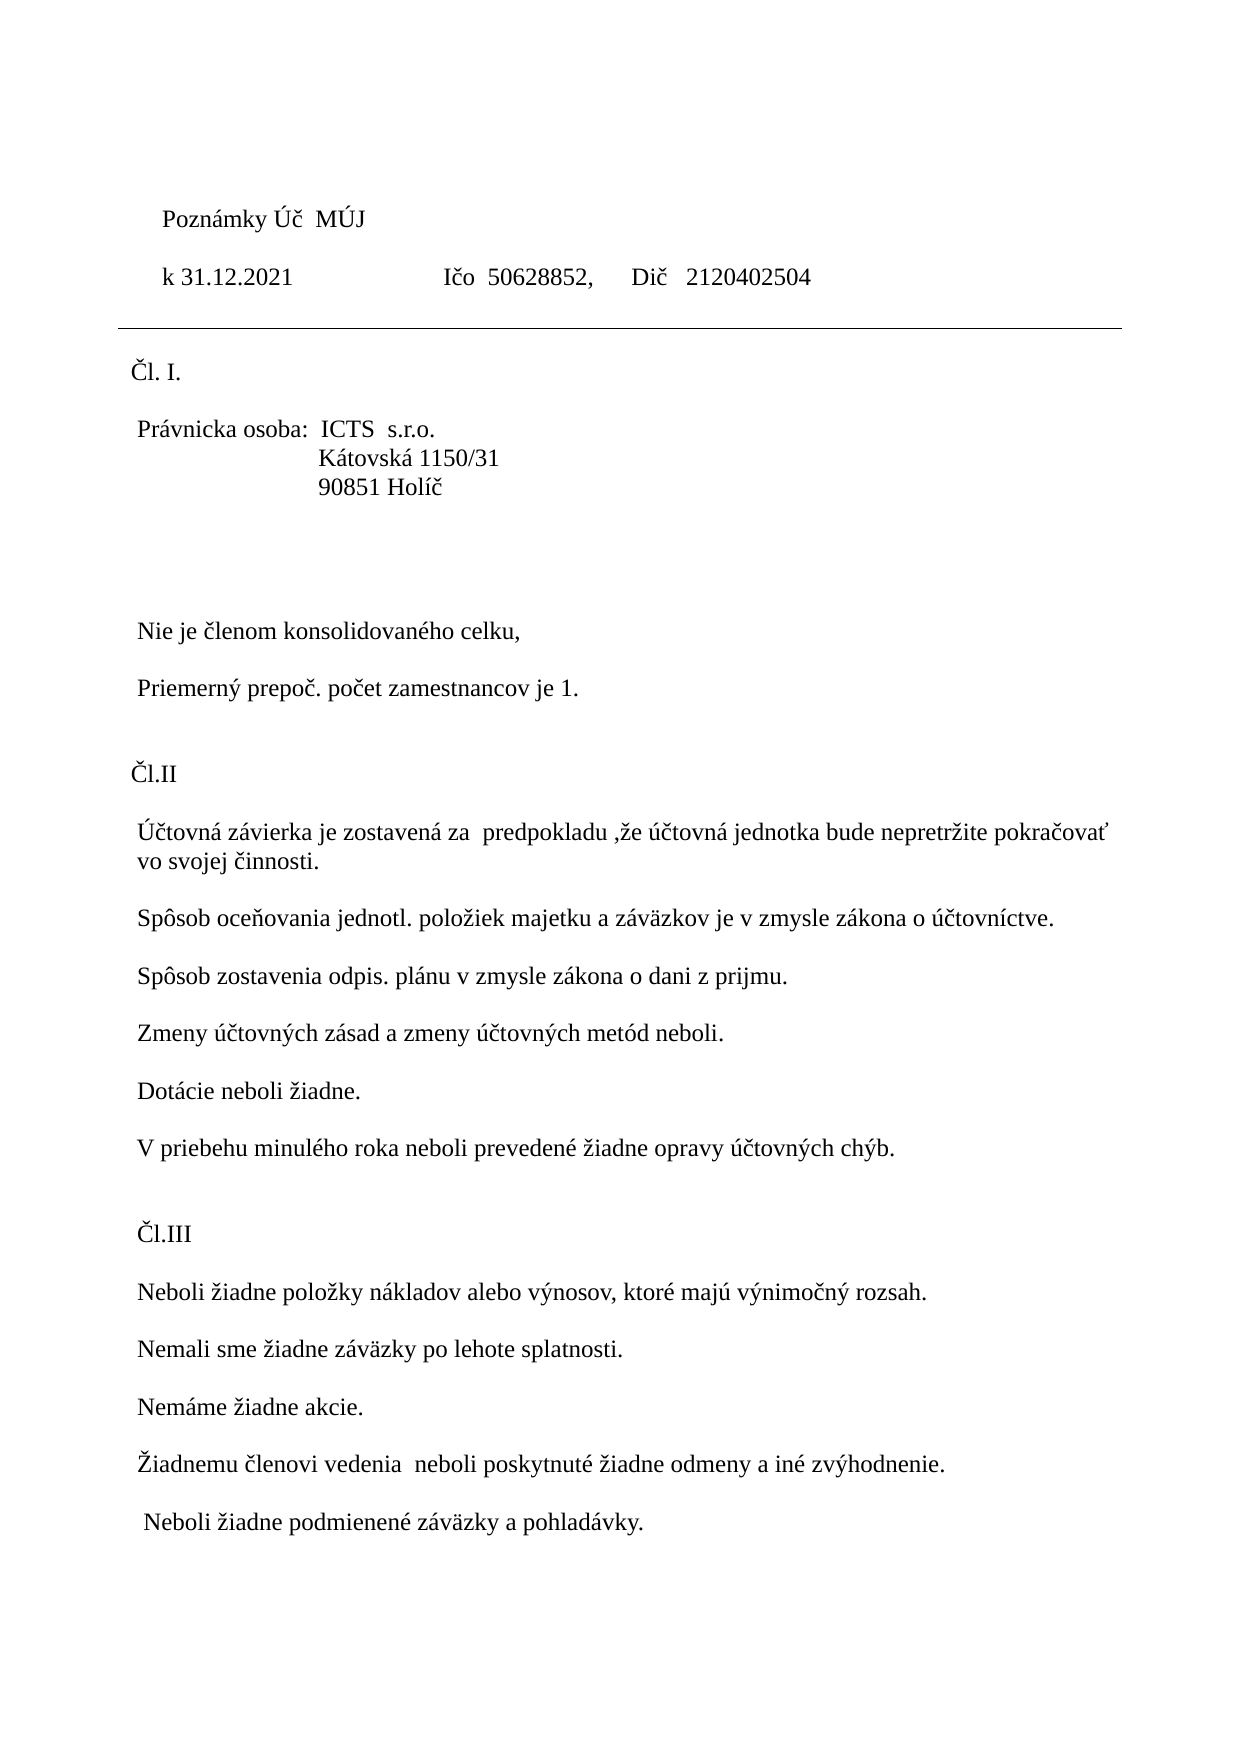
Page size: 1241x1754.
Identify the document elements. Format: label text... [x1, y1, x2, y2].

text Zmeny účtovných zásad a zmeny účtovných metód neboli. [118, 1018, 1122, 1047]
text k 31.12.2021 Ičo 50628852, Dič 2120402504 [118, 262, 1122, 291]
text Čl.II [118, 759, 1122, 788]
text Čl. I. [118, 357, 1122, 386]
text vo svojej činnosti. [118, 846, 1122, 874]
text V priebehu minulého roka neboli prevedené žiadne opravy účtovných chýb. [118, 1133, 1122, 1162]
text Spôsob oceňovania jednotl. položiek majetku a záväzkov je v zmysle zákona o účtovníctve. [118, 903, 1122, 932]
text Spôsob zostavenia odpis. plánu v zmysle zákona o dani z prijmu. [118, 961, 1122, 989]
text Nemali sme žiadne záväzky po lehote splatnosti. [118, 1334, 1122, 1363]
text Právnicka osoba: ICTS s.r.o. [118, 414, 1122, 443]
text 90851 Holíč [118, 472, 1122, 501]
text Dotácie neboli žiadne. [118, 1076, 1122, 1104]
text Neboli žiadne položky nákladov alebo výnosov, ktoré majú výnimočný rozsah. [118, 1277, 1122, 1306]
text Poznámky Úč MÚJ [118, 204, 1122, 233]
text Nie je členom konsolidovaného celku, [118, 616, 1122, 644]
text Čl.III [118, 1219, 1122, 1248]
text Priemerný prepoč. počet zamestnancov je 1. [118, 673, 1122, 702]
text Účtovná závierka je zostavená za predpokladu ,že účtovná jednotka bude nepretržite pokračovať [118, 817, 1122, 846]
text Nemáme žiadne akcie. [118, 1392, 1122, 1421]
text Kátovská 1150/31 [118, 443, 1122, 472]
text Neboli žiadne podmienené záväzky a pohladávky. [118, 1507, 1122, 1536]
text Žiadnemu členovi vedenia neboli poskytnuté žiadne odmeny a iné zvýhodnenie. [118, 1449, 1122, 1478]
